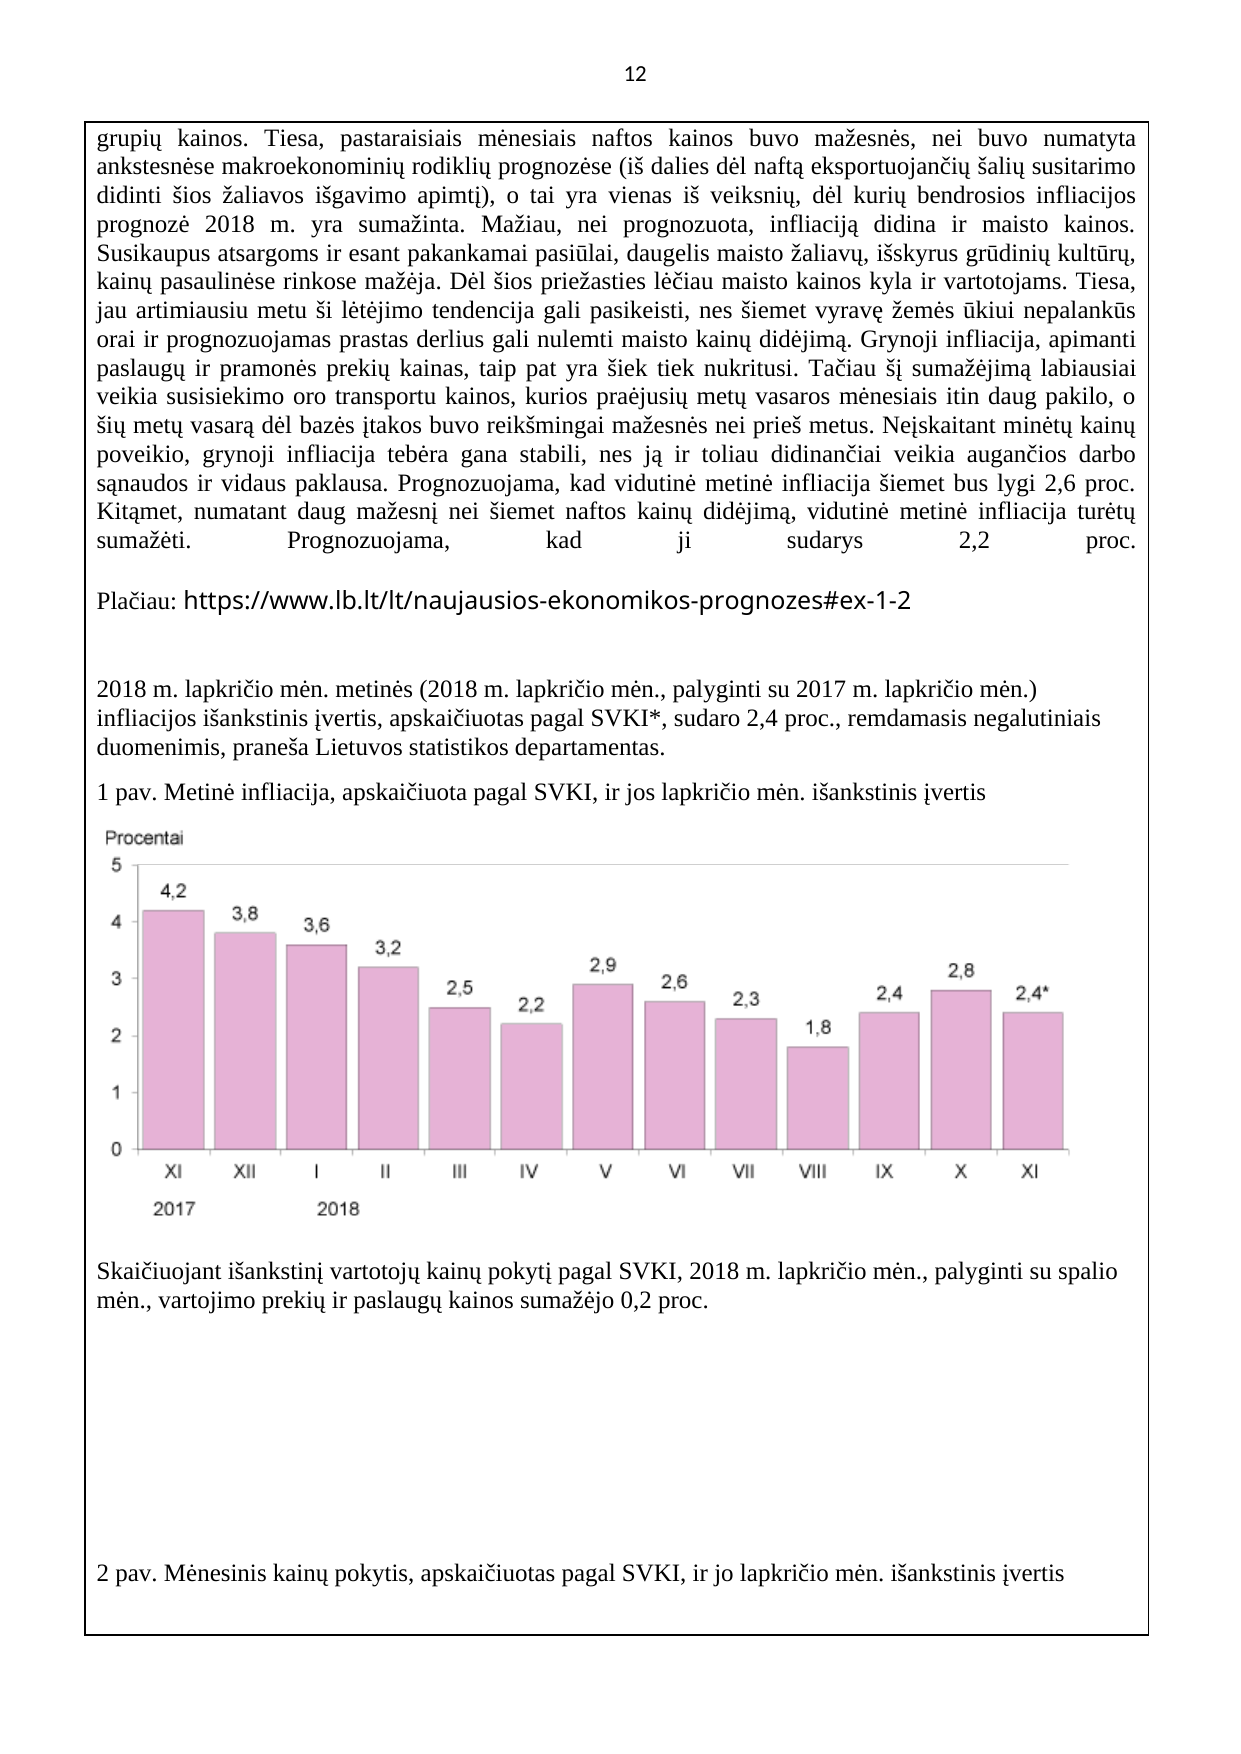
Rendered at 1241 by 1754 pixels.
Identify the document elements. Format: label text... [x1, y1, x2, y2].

table_header [96, 823, 1079, 1228]
table_header Ekonominiai veiksniai Pasaulio ekonomikos forumas (PEF) kasmet atlieka pasaulio šalių vertinimus pagal bendrą konkurencingumo indeksą (BKI). Šalies BKI skaičiuojamas atsižvelgiant į respondentų (įmonių vadovų) 12 subindeksų vertinimus ir svarbiausius šalies makroekonominius rodiklius. Pagal PEF pakeistą metodiką 2018 m. pirmoje vietoje buvo JAV(85,6 balo), antroje – Singapūras (83,5 balo), trečioje – Vokietija (82,8), ketvirtoje - Šveicarija (82,6 balo), pektoje – Japonija (82,5 balo). Lietuva pagal BKI, palyginti su 2017 m., nukrito dviem pakopomis žemyn ir užėmė 40 vietą (67,1 balo), Estija – 32 (70,8 balo), Latvija – 42 (66,2 balo). Įtakos reitingo pokyčiams galimai turėjo atnaujinta indekso sudarymo metodologija. Atsižvelgiant į ketvirtosios ekonominės revoliucijos atneštas naujoves ir pasikeitusią ekonominę aplinką, performuotos vertinamos sritys ir pakeista dalis jas atliepiančių kintamųjų. PEF nuo 2018 m. tiria keturias esmines sritis: įgalinančią aplinką, žmogiškąjį kapitalą, rinkas ir inovacijų kosistemas. Kiekviena sritis remiasi 2–4 komponentais (iš viso – dvylika komponentų), kurių kiekvienas vertinamas pagal keliolika kintamųjų. Dauguma vertinimo komponentų išliko tie patys, bet įtraukus naujus kintamuosius (pvz., pradėta vertinti verslumo kultūra, socialinis kapitalas, biudžeto skaidrumas) pakito komponentų įverčiai. Taip pat atnaujinus metodologiją, perskaičiuota skaitinė vertinimų išraiška ir nuo šių metų tiek bendras balas, tiek kiekvieno komponento ir kintamojo vertė yra pateikiama 100 balų skalėje, kur 100 reiškia palankiausią vertinimą. Tyrimui sudaroma atsitiktinė sluoksninė imtis, atsižvelgiant į įmonių dydį (darbuotojų skaičių) ir šias ekonominės veiklos rūšių grupes: žemės ūkio, pramonės ir paslaugų. 2018 m. tyrime dalyvavo 112 Lietuvos įmonių vadovų, iš jų 49 proc. vadovavo įmonėms, turinčioms 250 ir daugiau darbuotojų, 51 proc. – turinčioms iki 249 darbuotojų. Įmonių vadovai užpildė PEF klausimyną, apimantį daugiau kaip 100 skirtingų sričių rodiklių. Rodikliai buvo vertinti taikant 7 balų sistemą (1–2 balai – neigiamas vertinimas, 3–4 balai – vidutinis, 5–7 balai – teigiamas). Nuo 2018 m. PEF pakeitė indeksų skaičiavimo metodiką, sumažindami ankstesniuose tyrimuose naudotų rodiklių skaičių ir įvesdami 64 naujus rodiklius, todėl ankstesnių metų indeksai tapo nepalyginami. Pagal makroekonominio stabilumo srities rodiklių (metinės infliacijos kitimo ir valstybės skolos dinamikos) vertinimus Lietuva, Latvija ir Estija užėmė 1 vietą iš 140. Pagal institucijų veiklos sritį, apimančią šalies institucinės aplinkos vertinimus, pirmauja Naujoji Zelandija, Lietuva yra 41 vietoje, Latvija – 49, Estija – 22. Aukščiausias vietas Lietuva užėmė pagal terorizmo nebuvimo (1 vieta), žemės tvarkymo kokybės (2 vieta), organizuoto nusikalstamumo nebuvimo (21 vieta) bei biudžeto skaidrumo (27 vieta) rodiklių vertinimus. Žemiausiose vietose Lietuva buvo pagal socialinės aplinkos (121 vieta) ir Vyriausybės reguliavimo naštos (106 vieta – 3 balai) vertinimus. Pagal infrastruktūros sritį, apimančią transportavimo ir ryšių kokybės vertinimus, pirmoje vietoje yra Singapūras, Lietuva – 44, Latvija – 47, Estija – 42. Aukščiausiai įvertinti Lietuvos infrastruktūros rodikliai: elektrifikavimo lygis (procentas, palyginti su gyventojais) (1 vieta), kelių jungčių indeksas (21 vieta), geležinkelių tankis (27 vieta) ir traukinių paslaugų efektyvumas (27 vieta). Žemiausiai įvertintas Lietuvos oro uostų jungčių lygis (87 vieta) ir keleivinių laivų laivybos jungiamumo indeksas (74 vieta). Pagal informacinių technologijų (IT) naudojimą, apimantį IT naudojimo plėtrą, pirmoje vietoje yra Pietų Korėja, Lietuva – 18, Latvija – 11, Estija – 14. Lietuva užėmė aukščiausias pozicijas pagal šviesolaidžio interneto (6) ir mobiliojo ryšio telefonų (13) naudojimo plėtrą. Žemesnėje, t. y. 52 vietoje, Lietuva buvo pagal plačiajuosčio interneto abonementų skaičių, tenkantį 100 gyventojų. Sveikatos srities vertinimuose Lietuva užima 77 vietą (79 balai) , o pagal tikėtiną gyventojų gyvenimo trukmės rodiklį – 76. Pasaulio šalių tarpe pirmoje vietoje yra Singapūras. Pagal švietimo ir įgūdžių srities vertinimus, apimančius švietimo sistemos veiksmingumą ir gyventojų išsimokslinimo lygį, pirmoje vietoje yra Suomija, Lietuva – 31, Latvija – 23, Estija – 18. Aukščiausias vietas Lietuva užėmė (11 vieta), personalo apmokymo laipsnį (31), mokyklinio gyvenimo galimybes (32) ir skaitmeninius gyventojų įgūdžius (33). Žemiausias vietas Lietuva užėmė pagal kvalifikuotų darbuotojų suradimo lengvumo (123) ir absolventų gebėjimų (107) rodiklių vertinimus. Pagal šių rodiklių vertinimus pirmas vietas užima atitinkamai JAV ir Šveicarija. Pagal produkto rinkos vertinimus, apimančius rinkos dydį, mokesčius bei konkurencijos lygį, pirmoje vietoje yra Singapūras, Lietuva – 53, Latvija – 49, Estija – 21. Lietuvoje geriausiai įvertinti prekybos muito tarifai (9 vieta) ir prekybos paslaugų atvirumas (10). Žemiausioje vietoje Lietuva buvo pagal tarifų sudėtingumą – 112 vieta. Pagal darbo rinkos vertinimus, apimančius priėmimo ir atleidimo iš darbo sąlygas bei darbo užmokesčio lankstumą, pirmoje vietoje yra JAV, Lietuva – 32, Latvija – 29, Estija – 21. Aukščiausias vietas Lietuva užėmė pagal darbo užmokesčio nustatymo lankstumą (5 vieta), moterų užimtumą (12) ir darbuotojų teises (14). Žemiausiai įvertintos buvo šios sritys: užsieniečių įdarbinimo lengvumas (133), darbo mokesčių dydis procentais (130) ir atleidimo iš darbo išlaidos (106). Pagal finansų sistemos vertinimus, apimančius privataus ir smulkaus bei vidutinio verslo finansavimo galimybes, rinkos kapitalizavimo lygį ir bankų veiklos efektyvumą, pirmoje vietoje yra JAV, Lietuva – 76, Latvija – 94, Estija – 46. Aukščiausias vietas Lietuva užėmė pagal bankų reguliuojamojo kapitalo santykį (16 vieta), rizikos kapitalo prieinamumą (59), neveiksnių paskolų dydį, procentais nuo paskolų portfelio vertės (60). Žemiausiai įvertintas Lietuvos kredito deficitas procentais (114), rinkos kapitalizavimas procentas BVP (93), smulkaus bei vidutinio verslo finansavimas (87) ir vidaus kreditas privačiam sektoriui procentas BVP (82). Pagal rinkos dydžio vertinimus, apimančius šalies bendrąjį vidaus produktą (BVP) vienam gyventojui (JAV doleriais) ir importo dydį (procentas BVP), pirmoje vietoje yra Kinija, Lietuva – 76, Latvija – 94, Estija – 97. Aukščiausią vietą Lietuva užėmė pagal importo dydį (procentas BVP) – 17 vieta, o žemiausią – pagal BVP, tenkantį vienam gyventojui (JAV doleriais) – 79 vieta. Pagal verslo dinamiškumo vertinimus, apimančius verslo pradžios sąlygas, bankroto reguliavimo sistemą, inovacinių įmonių augimą, pirmoje vietoje yra JAV, Lietuva – 44, Latvija – 47, Estija – 29. Aukščiausią vietą Lietuva užėmė pagal verslo pradžios išlaidas (13 vieta) ir verslo pradžios trukmę dienomis (25 vieta). Žemiausiai įvertinta Lietuvos bankroto reguliavimo sistema (88 vieta). Pagal inovacijų pajėgumų srities vertinimus, apimančius mokslo tiriamosios ir eksperimentinės plėtros (MTEP) lygį, klasterių augimą, patentų išradimams ir prekių ženklų kiekį bei daugiašalį bendradarbiavimą, pirmoje vietoje yra Vokietija, Lietuva – 42, Latvija – 52, Estija – 33. Aukščiausią vietą Lietuva užėmė pagal verslo pradžios išlaidas (13 vieta) ir verslo pradžios trukmę dienomis (25 vieta). Žemiausiai įvertinta Lietuvos klasterių plėtra (96 vieta) ir pirkėjo išprusimas (78). Siekdamas įvertinti šalių išsivystymo lygį ir konkurencingumą, PEF kasmet atlieka pasaulio šalių konkurencingumo tyrimą, kuriame dalyvauja daugiau nei šimtas valstybių (2018 m. – 140, 2017 m. – 137, 2016 m. – 138). Lietuva šiame tyrime dalyvauja nuo 2001 m. Tyrimo duomenys pateikiami PEF leidinyje „Pasaulio konkurencingumo ataskaita 2018“. Šiemet į vertinimą pirmą kartą įtrauktas korupcijos paplitimo kintamasis, kuris remiasi Transparency International „Korupcijos suvokimo indekso“ (toliau – KSI) įverčiu. Lietuvai skirti 59 balai ir konkurencingumo ataskaitoje ji užima 35 vietą, Latvija –37 vietą (58 balai), o Estija įvertinta 21 pozicija (71 balas). Lietuvos KSI indeksas nekinta nuo 2015 m2 Tarp naujai įvestų antikorupcinę aplinką vertinančių rodiklių Lietuva geriausiai įvertinta valstybės biudžeto skaidrumo2 aspektu: pagal šį rodiklį valstybė užima 27 vietą tarp 140 valstybių, jai skirta 73,1 balo. Lietuvos biudžetas reikšmingai skaidresnis nei Estijos (36 vieta, 69,2 balo) ir Latvijos (77 vieta, 50 balų). Žiniasklaidos laisvės vertinimas taip pat įtrauktas pirmąjį kartą ir siekia 77,8 balo, Lietuvai skirta 32 vieta. Estijai skirta 12 pozicija reitinge (85,9 balo), o Latvijai – 22 vieta (80,4 balo). Atkreiptinas dėmesys, kad žiniasklaidos laisvės vertinimas Lietuvoje yra ne tik žemesnis nei kaimyninėse Baltijos valstybėse, bet ir mažėjantis laike. Iš kintamojo pirminio šaltinio – tarptautinės organizacijos „Reporteriai be sienų“ (angl. Reporters Without Borders) ataskaitos „Žiniasklaidos laisvės indeksas, 2018“ analizės – matyti, kad Lietuvos įvertis per praėjusius metus sumažėjo 0,83 balo, o nuo 2015 m. – 3,4 balo. Interesų konfliktų valdyme Lietuva kartu su Latvija įvertintos 60 balų ir valstybėms skirta 54 vieta. Estijai skirtas įvertis yra mažesnis – siekia 57 balus ir skirta 65 vieta. Atkreiptinas dėmesys, kad šiuo matu vertinamas interesų reguliavimas privačiame sektoriuje atsižvelgiant į mažųjų investuotojų apsaugą1. Apibendrinant antikorupcinės aplinkos rodiklius, darančius įtaką valstybės konkurencingumo vertinimui, pastebėtina, kad kai kurie rodikliai įvertinti prasčiau nei bendrasis Lietuvos konkurencingumas, tai: interesų konfliktų valdymas (privačiame sektoriuje), teismų nepriklausomumas ir valdžios reguliavimo našta, kuri išlieka svariai didesnė nei kaimyninėse Baltijos valstybėse (žr. Pav. 1, 2). Taip pat atkreiptinas dėmesys į mažėjantį žiniasklaidos laisvės indeksą. Pastebėtina, kad net nedideli įverčių pokyčiai gali lemti reikšmingą pasikeitimą tarptautiniuose reitinguose. Lietuva, siekdama būti matoma kaip konkurencinga pasauliniame kontekste, kurdama ekonomikos plėtrai palankią aplinką, kartu turėtų stiprinti valstybės antikorupcinį potencialą. Taigi itin svarbu ne tik išlaikyti teigiamus atskirų rodiklių pokyčius, bet ir užtikrinti darnią visų antikorupcinės aplinkos dedamųjų pažangą. Korupcijos suvokimo indekso stagnacija, valdžios reguliavimo naštos, žiniasklaidos laisvės rodiklių mažėjimas – indikatoriai, nurodantys antikorupcinės aplinkos stiprinimo kryptis. Pav. 1. Lietuvos antikorupcinės aplinkos vertinimo kintamieji PEF Pasaulio konkurencingumo reitinge, 2018* Pav. 2. Baltijos valstybių antikorupcinės aplinkos vertinimo kintamieji PEF Pasaulio konkurencingumo reitinge, 2018 Lietuvos ekonomikos raida ir perspektyvos Pasaulio ekonominis aktyvumas tebėra gana didelis, tačiau jo raida įvairiuose regionuose tampa mažiau vienoda. Ekonominis augimas yra sustiprėjęs JAV, kur aktyvumą skatinančiai veikia fiskalinės politikos sprendimai ir didėjančios privačiojo sektoriaus išlaidos. Stipri vidaus paklausa didina JAV importą, tuo prisidėdama prie pasaulio prekybos srautų. Tačiau pastarieji šiuo metu vis dėlto auga mažiau nei prieš keletą ketvirčių. Užsienio prekybos plėtra ypač prislopo išsivysčiusiose šalyse – euro zonoje, Japonijoje, kai kuriose kitose šalyse. Būtent šioje šalių grupėje 2017 m. ekonominis aktyvumas šoktelėjo labiausiai, tuo padidinęs viso pasaulio ūkio plėtrą, o pastaruoju metu šiose šalyse daugelis makroekonominių rodiklių tapo mažiau veržlūs – lėčiau auga apdirbamoji gamyba, importas ir eksportas, sumenko pasitikėjimo rodikliai. Tarptautinei prekybai vis svarbesnis tampa neapibrėžtumas dėl jos perspektyvų. Įvestų prekybos suvaržymų tiesioginis poveikis yra ribotas – šie suvaržymai taikomi tik gana nedidelei pasaulinės prekybos daliai. Daug didesnę įtaką tiek prekybos srautams, tiek ekonominiam aktyvumui gali daryti rizika, kad įtampa prekybos srityje padidės ir kad vis labiau bus nutolta nuo pasiekimų laisvosios prekybos srityje. Didesni prekybos suvaržymai didintų įmonių sąnaudas, mažintų gyventojų perkamąją galią, o tai galėtų paveikti namų ūkių vartojimą, investicijas, darbo rinkos rodiklius. Poveikį makroekonominei raidai galėtų turėti ir prastesni lūkesčiai, skatinantys tiek gyventojus, tiek įmones atidėti išlaidas. Tikėtina, kad neapibrėžtumas dėl tarptautinės prekybos srautų jau turi įtakos įmonių sprendimams. Mažiau didėjanti paklausa prekybos partnerėse turi poveikį Lietuvos eksportui. Mažiau nei pernai kyla lietuviškos kilmės prekių eksportas. Prie jo augimo sulėtėjimo daugiausia prisideda menkiau didėjanti paklausa ES šalyse. Bemaž visiškai išblėso reeksporto plėtra – pernai daug didėjusi Rusijos importo apimtis gerokai pakėlė Lietuvos reeksportą į šią šalį, o šiemet, Rusijos importui augant mažiau, reeksportas beveik nustojo kilti. Kitaip nei išorės paklausa, su vidaus ūkine raida susiję makroekonominiai rodikliai kol kas neišsikvepia. Pernai pradėjusios gana svariai augti, šiemet toliau reikšmingai didėja investicijos. Tiesa, pernai sparčiau kilo investicijos į gamybos priemones (nemaža jų dalis importuojama), o šiemet labiau gausėja investicijų į pastatus ir statinius. Tai siejama su numatomu lėšų iš ES paramos fondų daugėjimu, todėl ypač didėja inžinerinių statinių ir negyvenamųjų pastatų statybų. Statybos atsigauna tuo metu, kai šalies ekonominis aktyvumas jau viršija potencialųjį lygį, t. y. skaitlingesni statybos darbai dar labiau padidina ūkio plėtrą ir prisideda prie kai kurių makroekonominių disbalansų. Darbai statybų sektoriuje turi poveikį ne tik šiam sektoriui – veikiamas ūkinis aktyvumas susijusiose ekonominėse veiklose, gausinamos namų ūkių pajamos, o tai vėlgi didina vidaus paklausą, spaudimą darbo užmokesčiui ir kitiems darbo rinkos rodikliams. Padidėjusi imigracija tik nedaug sumažina įtampą darbo rinkoje. Didžioji įvažiuojančiųjų užsienio piliečių dalis dirba transporto sektoriuje – šiame sektoriuje samdomų darbuotojų ėmė gerokai daugėti prieš dvejus metus, t. y. tuomet, kai buvo supaprastintos tam tikrų profesijų darbuotojų imigracijos procedūros. Transporto sektoriuje samdomų darbuotojų daugėja sparčiai – metinis augimo tempas artimas 5 proc. Tačiau daugelyje kitų ekonominių veiklų darbuotojų gausėja tik nedaug (pvz., pramonėje) arba jų mažėja (pvz., prekyboje, kitose paslaugų veiklose), nors visose pagrindinėse ekonominėse veiklose vis didesnė dalis įmonių teigia, kad darbuotojų trūkumas riboja jų veiklą. Tai rodo disbalansus darbo rinkoje, o jie galiausiai lemia spartų darbo užmokesčio kilimą, gerokai viršijantį darbo našumo augimo tempą, ir vis didėjančią darbuotojams atitenkančią sukurtos pridėtinės vertės dalį, kuri jau priartėjo prie istoriškai aukščiausios reikšmės. Tokie disbalansai darbo rinkoje stebimi jau netrumpą laiką ir artimiausiu metu neturėtų išnykti, o tai veikia viso ūkio plėtrą. Nemenkai didėjant vidaus paklausai ir, nors ir mažiau, nei laukta, augant eksportui, prognozuojama, kad realusis BVP šiemet padidės 3,4 proc. Kitąmet, numatant mažiau augsiančius srautus iš ES paramos fondų ir dar lėčiau didėsiančią paklausą užsienio prekybos partnerėse, ekonomikos plėtra turėtų būti mažesnė – prognozuojama, kad ūkio augimo tempas sudarys 2,8 proc. Bendroji metinė infliacija tebėra sumažėjusi. Infliacijos svyravimus labiausiai veikia su pasaulinėmis žaliavų rinkomis susijusios kainos. Sparčiai augant pasaulio ekonomikai, kylanti paklausa didinančiai veikia naftos kainas, kurias palaiko ir šią žaliavą išgaunančių šalių pasiūlos ribojimas. Šiuo metu naftos kainos, skaičiuojamos eurais, yra apie 40 proc. didesnės nei prieš metus – būtent dėl šios priežasties kylančios degalų kainos dabar labiau didina bendrąją infliaciją nei kitų pagrindinių prekių ir paslaugų grupių kainos. Tiesa, pastaraisiais mėnesiais naftos kainos buvo mažesnės, nei buvo numatyta ankstesnėse makroekonominių rodiklių prognozėse (iš dalies dėl naftą eksportuojančių šalių susitarimo didinti šios žaliavos išgavimo apimtį), o tai yra vienas iš veiksnių, dėl kurių bendrosios infliacijos prognozė 2018 m. yra sumažinta. Mažiau, nei prognozuota, infliaciją didina ir maisto kainos. Susikaupus atsargoms ir esant pakankamai pasiūlai, daugelis maisto žaliavų, išskyrus grūdinių kultūrų, kainų pasaulinėse rinkose mažėja. Dėl šios priežasties lėčiau maisto kainos kyla ir vartotojams. Tiesa, jau artimiausiu metu ši lėtėjimo tendencija gali pasikeisti, nes šiemet vyravę žemės ūkiui nepalankūs orai ir prognozuojamas prastas derlius gali nulemti maisto kainų didėjimą. Grynoji infliacija, apimanti paslaugų ir pramonės prekių kainas, taip pat yra šiek tiek nukritusi. Tačiau šį sumažėjimą labiausiai veikia susisiekimo oro transportu kainos, kurios praėjusių metų vasaros mėnesiais itin daug pakilo, o šių metų vasarą dėl bazės įtakos buvo reikšmingai mažesnės nei prieš metus. Neįskaitant minėtų kainų poveikio, grynoji infliacija tebėra gana stabili, nes ją ir toliau didinančiai veikia augančios darbo sąnaudos ir vidaus paklausa. Prognozuojama, kad vidutinė metinė infliacija šiemet bus lygi 2,6 proc. Kitąmet, numatant daug mažesnį nei šiemet naftos kainų didėjimą, vidutinė metinė infliacija turėtų sumažėti. Prognozuojama, kad ji sudarys 2,2 proc. Plačiau: https://www.lb.lt/lt/naujausios-ekonomikos-prognozes#ex-1-2 2018 m. lapkričio mėn. metinės (2018 m. lapkričio mėn., palyginti su 2017 m. lapkričio mėn.) infliacijos išankstinis įvertis, apskaičiuotas pagal SVKI*, sudaro 2,4 proc., remdamasis negalutiniais duomenimis, praneša Lietuvos statistikos departamentas. 1 pav. Metinė infliacija, apskaičiuota pagal SVKI, ir jos lapkričio mėn. išankstinis įvertis Skaičiuojant išankstinį vartotojų kainų pokytį pagal SVKI, 2018 m. lapkričio mėn., palyginti su spalio mėn., vartojimo prekių ir paslaugų kainos sumažėjo 0,2 proc. 2 pav. Mėnesinis kainų pokytis, apskaičiuotas pagal SVKI, ir jo lapkričio mėn. išankstinis įvertis __________________ * Išankstinis įvertis. *SVKI- suderintas vartotojų kainų indeksas Šaltinis: Statistikos departamentas prie Lietuvos Respublikos Vyriausybės, 2018 2 lentelė Numatoma Lietuvos ekonomikos raida 2018–2019 m. Šaltinis: https://www.lb.lt/makroekonomines_prognozes, 2018 Lietuvos ekonomikos prognozės 2018-2020 m. Šaltinis: LR finansų ministerija, 2018 Alytaus rajono savivaldybės ekonominiai rodikliai Statistikos departamentas prie Lietuvos Respublikos Vyriausybės neteikia duomenų apie savivaldybėse sukuriamą bendrąjį vidaus produktą (BVP). Šis rodiklis skaičiuojamas apskričių mastu. 2 pav. Bendrasis vidaus produktas vienam gyventojui, tūkst. Eur Šaltinis: Statistikos departamentas prie Lietuvos Respublikos Vyriausybės, 2018 Bendrasis vidaus produktas pagal apskritis 2017 m. BVP* ir gyventojai pagal du regionus ir apskritis 2017 m. _________________________ * Išankstiniai duomenys. BVP vienam gyventojui pagal 2 regionus ir apskritis Sostinės regionas yra sudarytas iš Vilniaus apskrities savivaldybių. Vidurio ir vakarų Lietuvos regionas yra sudarytas iš likusių – Alytaus, Kauno, Klaipėdos, Marijampolės, Panevėžio, Šiaulių, Tauragės, Telšių ir Utenos – apskričių. Šaltinis: Statistikos departamentas prie Lietuvos Respublikos Vyriausybės, 2018 2010-2017 m. bendrojo vidaus produkto (BVP) apimtis padidėjo beveik visose apskrityse duomenimis. 2017 m. daugiausia – 40,7 proc. – BVP sukurta Vilniaus apskrityje, Kauno apskrityje sukurta 20,4 proc. šalies BVP, Klaipėdos apskrityje – 11,4 proc. Kaip ir 2016 m., kiekvienos iš šių apskričių – Alytaus, Marijampolės, Tauragės, Telšių ir Utenos – indėlis į šalies BVP neviršijo 4 proc.Daugiausia BVP vienam gyventojui, kaip ir įprasta, teko Vilniaus apskrityje, ir sudarė – 143 proc. šalies vidurkio. Klaipėdos apskrityje vienam gyventojui tenkantis BVP sudarė 101,4 proc. Kauno apskrityje – 101,7 proc., likusiose apskrityse jis nesiekė šalies vidurkio, o mažiausias buvo Tauragės apskrityje – 54,7 proc.2017 m. BVP, tenkančio vienam gyventojui, atotrūkis tarp Vilniaus ir kitų regionų nesumažėjo – Vilniaus apskrityje šis rodiklis daugiau nei du kartus viršijo Alytaus, Marijampolės, Tauragės ir Utenos apskričių rodiklius.2018 m. Lietuvos statistikos departamentas pradėjo rengti ir skelbti rodiklius pagal naujus statistinius regionus – Sostinės bei Vidurio ir vakarų Lietuvos.Išankstiniais duomenimis, 2017 m. Sostinės regione buvo sukurta 40,7 proc. viso šalies bendrojo vidaus produkto (BVP). Sostinės regione sukurtas BVP vienam gyventojui 1,7 karto viršijo Vidurio ir vakarų Lietuvos regiono lygį. Palyginti su 2016 m., BVP Sostinės regione padidėjo 4,3 proc., Vidurio ir vakarų Lietuvos regione – 4 proc., vertinant regionų BVP praėjusių metų kainomis. Alytaus apskritis nėra taip sėkmingai besiplėtojanti, kaip prieš tai paminėtos apskritys, tačiau galima teigti, jog šis regionas taip pat besivystantis. Nuo 2010 m. iki 2017 m. bendrojo vidaus produkto vienam gyventojui rodiklis didėjo. Tiesioginės užsienio investicijos apskrityse ir savivaldybėse 2017 m Formuojant ir įgyvendinant savivaldybės investicijų politiką, pagrindinis tikslas yra gerinti regiono investicinę aplinką ir kurti efektyvią tiesioginių vidaus ir užsienio investicijų skatinimo sistemą.Visų pirma orientuotą į ilgalaikę šalies ūkio plėtrą, ekonomikos augimą ir visuomenės gerovės didinimą. Tiesioginės užsienio investicijos (TUI) pagal savo pobūdį iš esmės skiriasi nuo finansinių investicijų. TUI yra laikoma tokia investicija, kurios pagrindu susiformuoja ilgalaikiai ekonominiai finansiniai santykiai ir interesai tarp tiesioginio užsienio investuotojo ir tiesioginio – investavimo įmonės. Prie šių investicijų priskiriamas ne tik pirminis kapitalo investavimas, bet ir visos vėlesnės ekonominės operacijos tarp investuotojo ir įmonės (reinvesticijos, paskolos, prekybinės skolos, dividendai ir t.t.). 3 pav. TUI kitimas Alytaus rajone 2010–2017 metų laikotarpyje, mln. eurų Šaltinis: Statistikos departamentas prie Lietuvos Respublikos Vyriausybės, 2018 2017 m. gruodžio 31 d. duomenimis, sukauptosios tiesioginės užsienio investicijos (TUI) Lietuvoje sudarė 14,8 mlrd. EUR ir, palyginti su 2016 m. gruodžio 31 d. duomenimis, padidėjo 6,4 proc., Sostinės regione padidėjo 5,7 proc., Vidurio ir vakarų Lietuvos regione – 8 proc., praneša Lietuvos statistikos departamentas. TUI vienam Lietuvos gyventojui išaugo 7,9 proc. ir sudarė vidutiniškai 5,3 tūkst. EUR. Daugiausia investuota Vilniaus apskrityje – 10,5 mlrd. EUR, arba 70,6 proc. visų šalies TUI (Vilniaus miesto savivaldybėje – 95,2 proc. visų Vilniaus apskrities TUI), Kauno apskrityje – 1,6 mlrd. EUR, arba 10,5 proc. (Kauno miesto savivaldybėje – 77,7 proc.), ir Klaipėdos apskrityje – 1,2 mlrd. EUR, arba 8,1 proc. (Klaipėdos miesto savivaldybėje – 75,8 proc.). Palyginti su 2016 m. pabaiga, TUI didėjo visose apskrityse, didžiausias augimas buvo Šiaulių (21,1 proc.) ir Telšių (16,1 proc.) apskrityse. Daugiausia TUI vienam gyventojui teko Vilniaus apskrityje – 13 tūkst. Eur, Klaipėdos apskrityje – 3,75 tūkst. Eur, Telšių – 3,07 tūkst. Eur, Kauno apskrityse – 2,74 tūkst. Eur. Mažiausiai TUI vienam gyventojui teko Tauragės apskrityje – 294 Eur. 2017 metais už Alytaus apskrities tiesioginių užsienio investicijų srautą buvo mažesnė tiesioginių užsienio investicijų apimtis tik Marijampolės 4,79 mln. Eur) ir Tauragės (117,15 mln. Eur) apskrityse. Trijose Alytaus apskrities savivaldybėse – Alytaus miesto (0,26 %) mažėjo , Druskininkų didėjo (9,2 %), Varėnos rajono mažėjo (0,14 %) tiesioginės užsienio investicijos 2017 m. lyginant su 2016 m. Alytaus rajone, tiesioginės užsienio investijos 2015–2016 metų laikotarpyje didėjo (žr. 3 pav) , bet 2017 m. šiek tiek sumažėjo ir sudarė 25,07 mln. Eur. Bet tai vis dėlto 9,9 proc. daugiau lyginant su 2010 metais. Alytaus rajone vidutiniškai TUI vienam rajono gyventojui 2017 metais teko 961 euras ( 20,3 proc. daugiau lyginant su 2010 metais). Palyginimui : Alytaus mieste - 1500 eur, Lazdijų raj. – 13 eur, Varėnos raj. -71 eur. vienam gyventojui. TUI, tenkančios vienam gyventojui, pagal apskritis Eurai Daugiausia Sostinės regione investavo Švedijos (31 proc. visų regiono TUI) ir Nyderlandų (16,2 proc.) investuotojai, o Vidurio ir vakarų regione – Lenkijos (14,1 proc.), Danijos (11,2 proc.) ir Vokietijos (10,6 proc.). 1 lentelė. TUI pagal šalis investuotojas 2017 m. Metų pabaigoje, mln. eurų • – konfidenciali informacija. Sostinės regione daugiausia investuota į finansinės ir draudimo veiklos (3,7 mlrd. EUR), nekilnojamojo turto operacijų veiklos (1,6 mlrd. EUR), didmeninės ir mažmeninės prekybos (1,6 mlrd. EUR) bei informacijos ir ryšių veiklos (1,1 mlrd. EUR) įmones, o Vidurio ir vakarų Lietuvos regione – į apdirbamosios gamybos (2 mlrd. EUR), didmeninės ir mažmeninės prekybos (467,6 mln. EUR) ir nekilnojamojo turto operacijų veiklos (467,4 mln. EUR) įmones. 2017 m. pabaigoje, VĮ Registrų centro duomenimis, užsienio fizinių asmenų nekilnojamojo turto Lietuvoje vertė sudarė 404,2 mln. EUR ir, palyginti su 2016 m. pabaiga, padidėjo 9,8 proc. Daugiausia nekilnojamojo turto užsienio fiziniai asmenys yra įsigiję Vilniaus ir Klaipėdos apskrityse. 2 lentelė. Užsienio fizinių asmenų nekilnojamasis turtas Lietuvoje Metų pabaigoje, mln. eurų Sąvokos Tiesioginių užsienio investicijų kategorijai priskiriamos tokios tarptautinės investicijos, kurios vienam investuotojui nerezidentui (fiziniam ar juridiniam asmeniui) arba investuotojų nerezidentų grupei suteikia 10 ir daugiau procentų balso teisių. Mažesnė nei 10 procentų balso teisių užsienio investicija yra laikoma ne tiesiogine, o portfeline investicija. Pastaba. Galimi nedideli nukrypimai dėl skaičių apvalinimo. Daugiau informacijos šia tema rasite Šaltinis: Lietuvos Statistikos Departamentas ( LT) https://osp.stat.gov.lt, 2018 Alytaus rajone veiklą vykdo 481 ūkio subjektai, jų skaičius, palyginti su 2017 metais, padidėjo 15 ūkio subjektais. Didžiausią dalį veikiančių ūkio subjektų, pagal skirtingas teisines formas, sudaro uždarosios akcinės bendrovės, individualios įmonės, asociacijos. Mažiausiai pagal teisinę formą – bendrijos, tradicinės religinės bendruomenės ar bendrijos, kooperatinės bendrovės, šeimynos. 4 pav. Veikiantys ūkio subjektai metų pradžioje Šaltinis: Statistikos departamentas prie Lietuvos Respublikos Vyriausybės, 2018 Analizuojant verslo sektoriaus veiklos apimtis bei pasiskirstymą pagal ekonomines veiklos rūšis, pastebima, kad savivaldybėje labiausiai išvystytas paslaugų sektorius (60,5 % visų veikiančių įmonių), sukuriantis daugiausia darbo vietų. Paslaugų sektoriuje didžiąją dalį veikiančių įmonių (282 įmonės iš 481 veikiančių) sudaro įmonės, užsiimančios didmenine ir mažmenine prekyba, transporto priemonių ir motociklų remontu (121 įmonės), transportavimu ir saugojimu (45 įmonės), menine, pramogine ir poilsio organizavimo veikla (21 įmonių), kita aptarnavimo veikla (57 įmonės). Savivaldybėje nemaža dalis įmonių yra užsienio kapitalo, tačiau produkcijai pagaminti yra naudojama vietiniai gamtos ištekliai. Alytaus rajono savivaldybės pramonės plėtrą atspindi baldų, durų ir langų, plastiko ir akmens gaminių, mėsos ir žuvies produktų gamyba. [86, 123, 1148, 1634]
